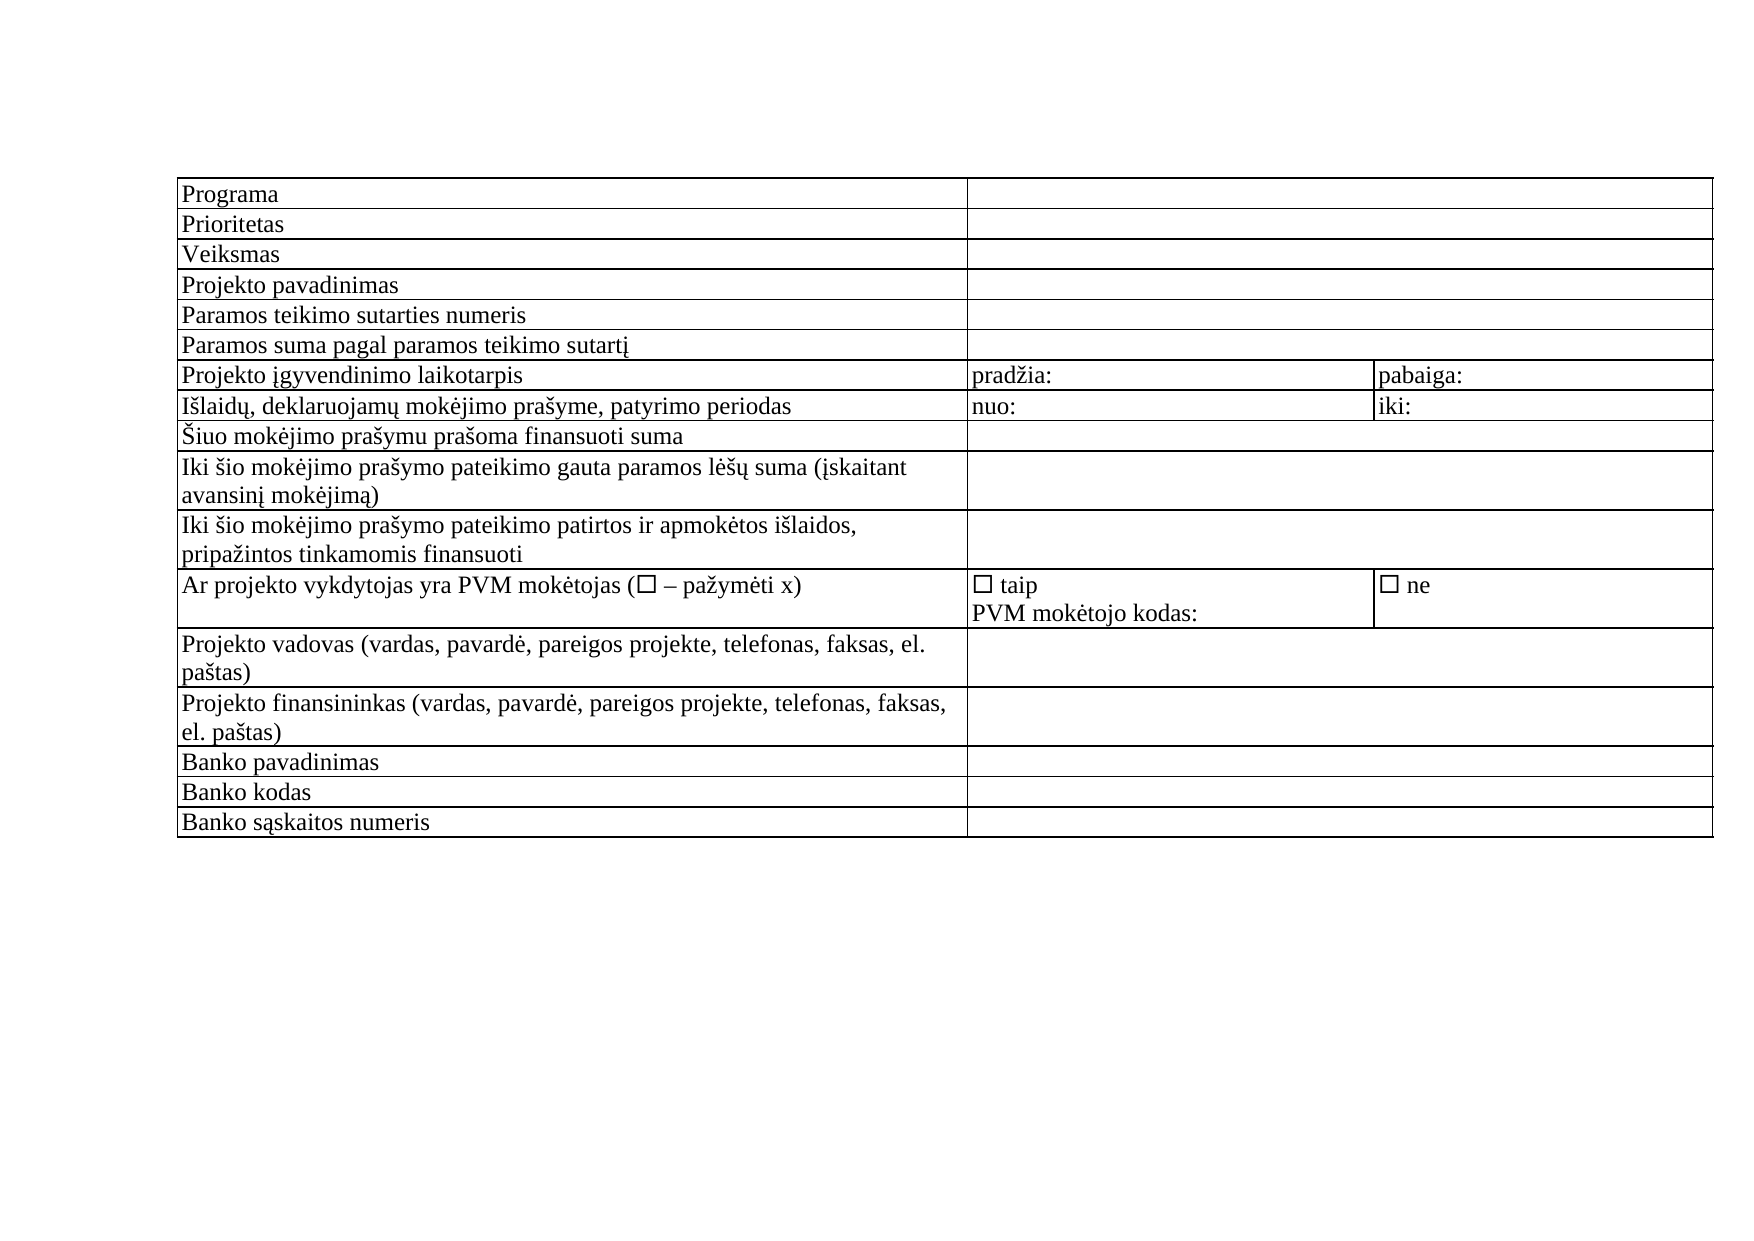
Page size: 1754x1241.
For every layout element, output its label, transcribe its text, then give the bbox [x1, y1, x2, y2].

table_cell pabaiga: [1375, 361, 1712, 389]
table_cell Paramos suma pagal paramos teikimo sutartį [178, 330, 967, 359]
table_cell [968, 421, 1712, 450]
table_cell iki: [1375, 391, 1712, 420]
table_cell Projekto finansininkas (vardas, pavardė, pareigos projekte, telefonas, faksas, el. paštas) [178, 688, 967, 745]
table_cell [] ne [1375, 570, 1712, 627]
table_cell Projekto pavadinimas [178, 270, 967, 298]
table_cell [968, 808, 1712, 836]
table_cell Iki šio mokėjimo prašymo pateikimo gauta paramos lėšų suma (įskaitant avansinį mokėjimą) [178, 452, 967, 509]
table_cell [968, 511, 1712, 568]
table_cell [968, 270, 1712, 298]
table_cell Prioritetas [178, 209, 967, 238]
table_cell [968, 240, 1712, 268]
table_cell [968, 209, 1712, 238]
table_cell Ar projekto vykdytojas yra PVM mokėtojas ([] – pažymėti x) [178, 570, 967, 627]
table_cell Išlaidų, deklaruojamų mokėjimo prašyme, patyrimo periodas [178, 391, 967, 420]
table_cell [968, 179, 1712, 207]
table_cell Projekto vadovas (vardas, pavardė, pareigos projekte, telefonas, faksas, el. paštas) [178, 629, 967, 686]
table_cell [968, 452, 1712, 509]
table_cell [968, 777, 1712, 806]
table_cell Banko pavadinimas [178, 747, 967, 776]
table_cell Programa [178, 179, 967, 207]
table_cell Veiksmas [178, 240, 967, 268]
table_cell Projekto įgyvendinimo laikotarpis [178, 361, 967, 389]
table_cell [968, 747, 1712, 776]
table_cell Šiuo mokėjimo prašymu prašoma finansuoti suma [178, 421, 967, 450]
table_cell Iki šio mokėjimo prašymo pateikimo patirtos ir apmokėtos išlaidos, pripažintos tinkamomis finansuoti [178, 511, 967, 568]
table_cell [968, 688, 1712, 745]
table_cell [] taip PVM mokėtojo kodas: [968, 570, 1373, 627]
table_cell Banko kodas [178, 777, 967, 806]
table_cell [968, 629, 1712, 686]
table_cell nuo: [968, 391, 1373, 420]
table_cell Banko sąskaitos numeris [178, 808, 967, 836]
table_cell Paramos teikimo sutarties numeris [178, 300, 967, 329]
table_cell pradžia: [968, 361, 1373, 389]
table_cell [968, 330, 1712, 359]
table_cell [968, 300, 1712, 329]
